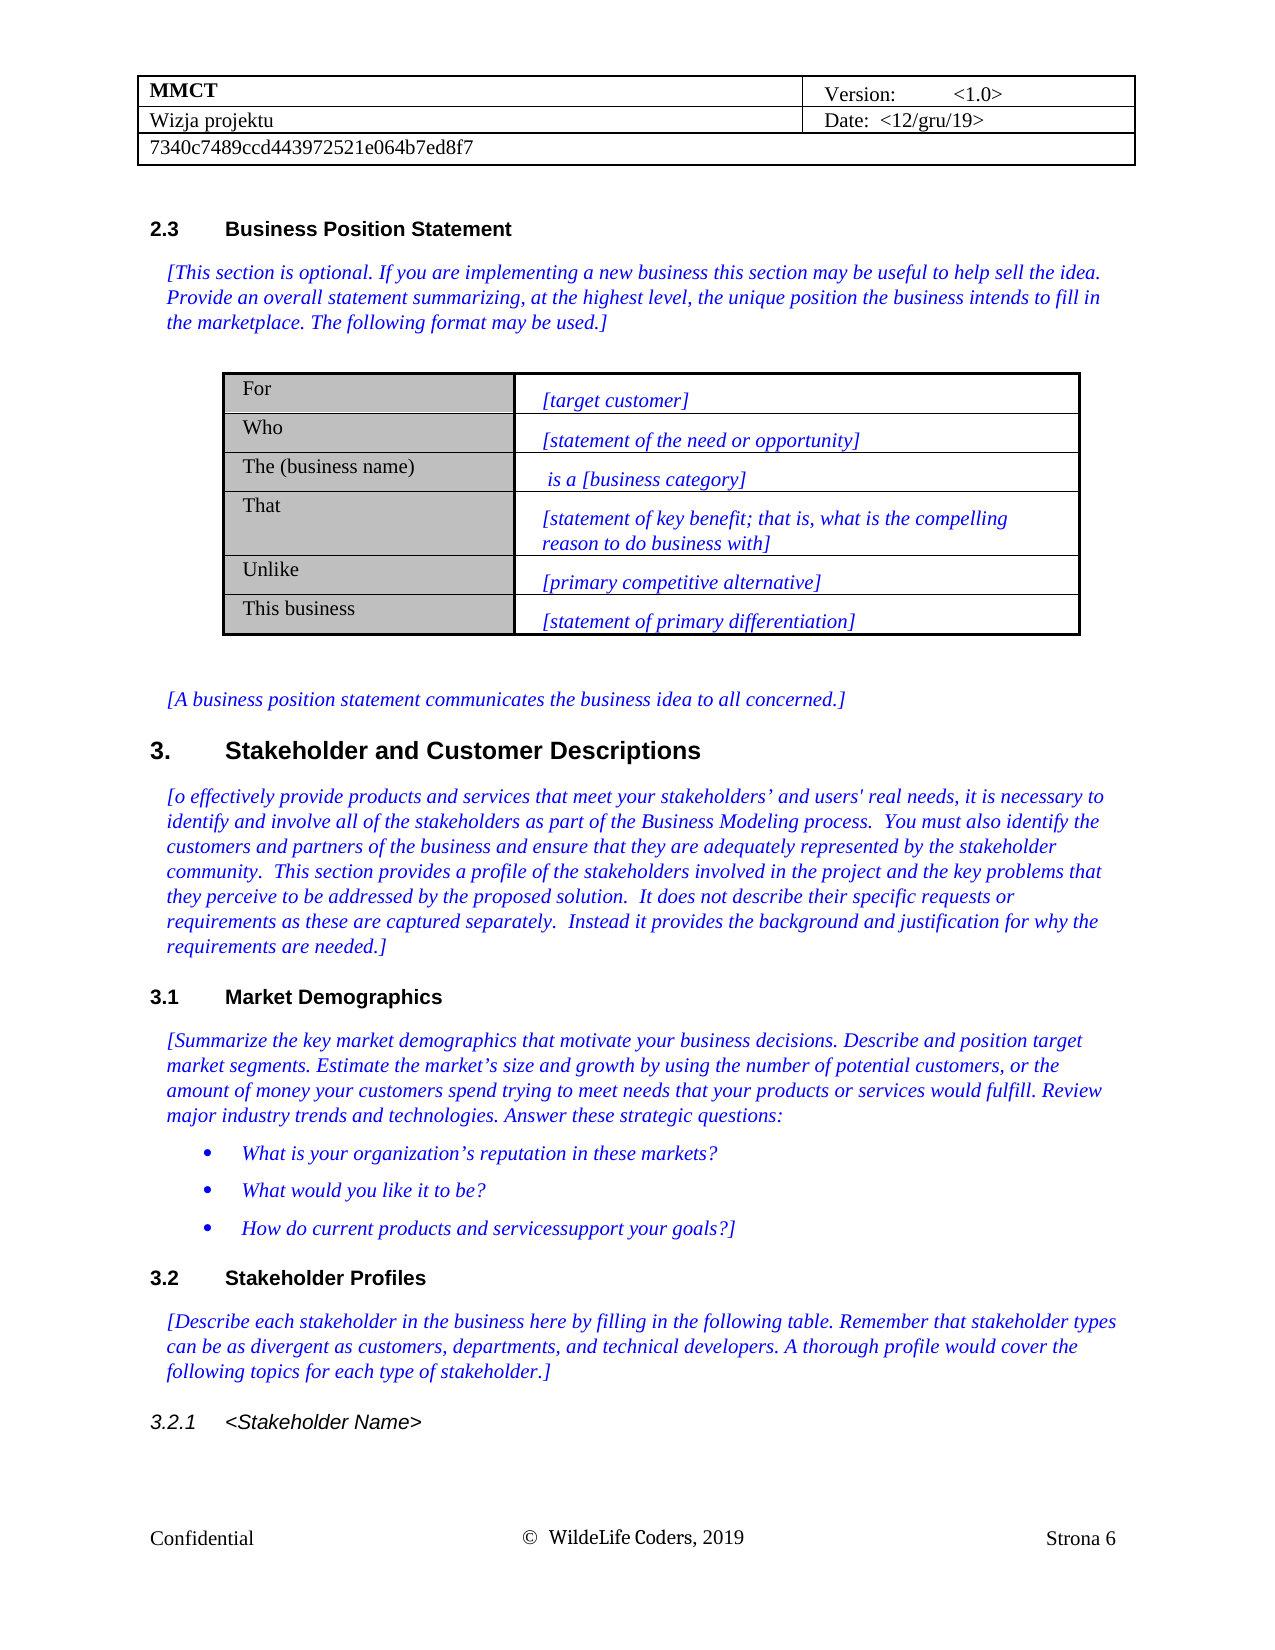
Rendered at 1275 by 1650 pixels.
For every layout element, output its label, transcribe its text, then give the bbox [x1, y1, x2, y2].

table_cell is a [business category] [516, 453, 1078, 491]
list How do current products and servicessupport your goals?] [204, 1215, 1125, 1240]
text [Describe each stakeholder in the business here by filling in the following table. Remember that stakeholder types can be as divergent as customers, departments, and technical developers. A thorough profile would cover the following topics for each type of stakeholder.] [166, 1308, 1125, 1383]
table_cell The (business name) [225, 453, 513, 491]
table_cell [primary competitive alternative] [516, 556, 1078, 594]
table_cell [statement of key benefit; that is, what is the compelling reason to do business with] [516, 492, 1078, 555]
subtitle Stakeholder Profiles [150, 1265, 1125, 1290]
text [o effectively provide products and services that meet your stakeholders’ and users' real needs, it is necessary to identify and involve all of the stakeholders as part of the Business Modeling process. You must also identify the customers and partners of the business and ensure that they are adequately represented by the stakeholder community. This section provides a profile of the stakeholders involved in the project and the key problems that they perceive to be addressed by the proposed solution. It does not describe their specific requests or requirements as these are captured separately. Instead it provides the background and justification for why the requirements are needed.] [166, 783, 1125, 958]
subtitle Business Position Statement [150, 216, 1125, 241]
subtitle <Stakeholder Name> [150, 1408, 1125, 1433]
table_cell This business [225, 595, 513, 633]
table_cell Unlike [225, 556, 513, 594]
table_cell [statement of the need or opportunity] [516, 414, 1078, 452]
list What is your organization’s reputation in these markets? [204, 1140, 1125, 1165]
text [A business position statement communicates the business idea to all concerned.] [166, 686, 1125, 711]
list What would you like it to be? [204, 1177, 1125, 1202]
table_header [target customer] [516, 375, 1078, 412]
subtitle Stakeholder and Customer Descriptions [150, 736, 1125, 765]
table_cell That [225, 492, 513, 555]
table_header For [225, 375, 513, 412]
text [This section is optional. If you are implementing a new business this section may be useful to help sell the idea. Provide an overall statement summarizing, at the highest level, the unique position the business intends to fill in the marketplace. The following format may be used.] [166, 259, 1125, 334]
subtitle Market Demographics [150, 983, 1125, 1008]
table_cell Who [225, 414, 513, 452]
text [Summarize the key market demographics that motivate your business decisions. Describe and position target market segments. Estimate the market’s size and growth by using the number of potential customers, or the amount of money your customers spend trying to meet needs that your products or services would fulfill. Review major industry trends and technologies. Answer these strategic questions: [166, 1027, 1125, 1127]
table_cell [statement of primary differentiation] [516, 595, 1078, 633]
